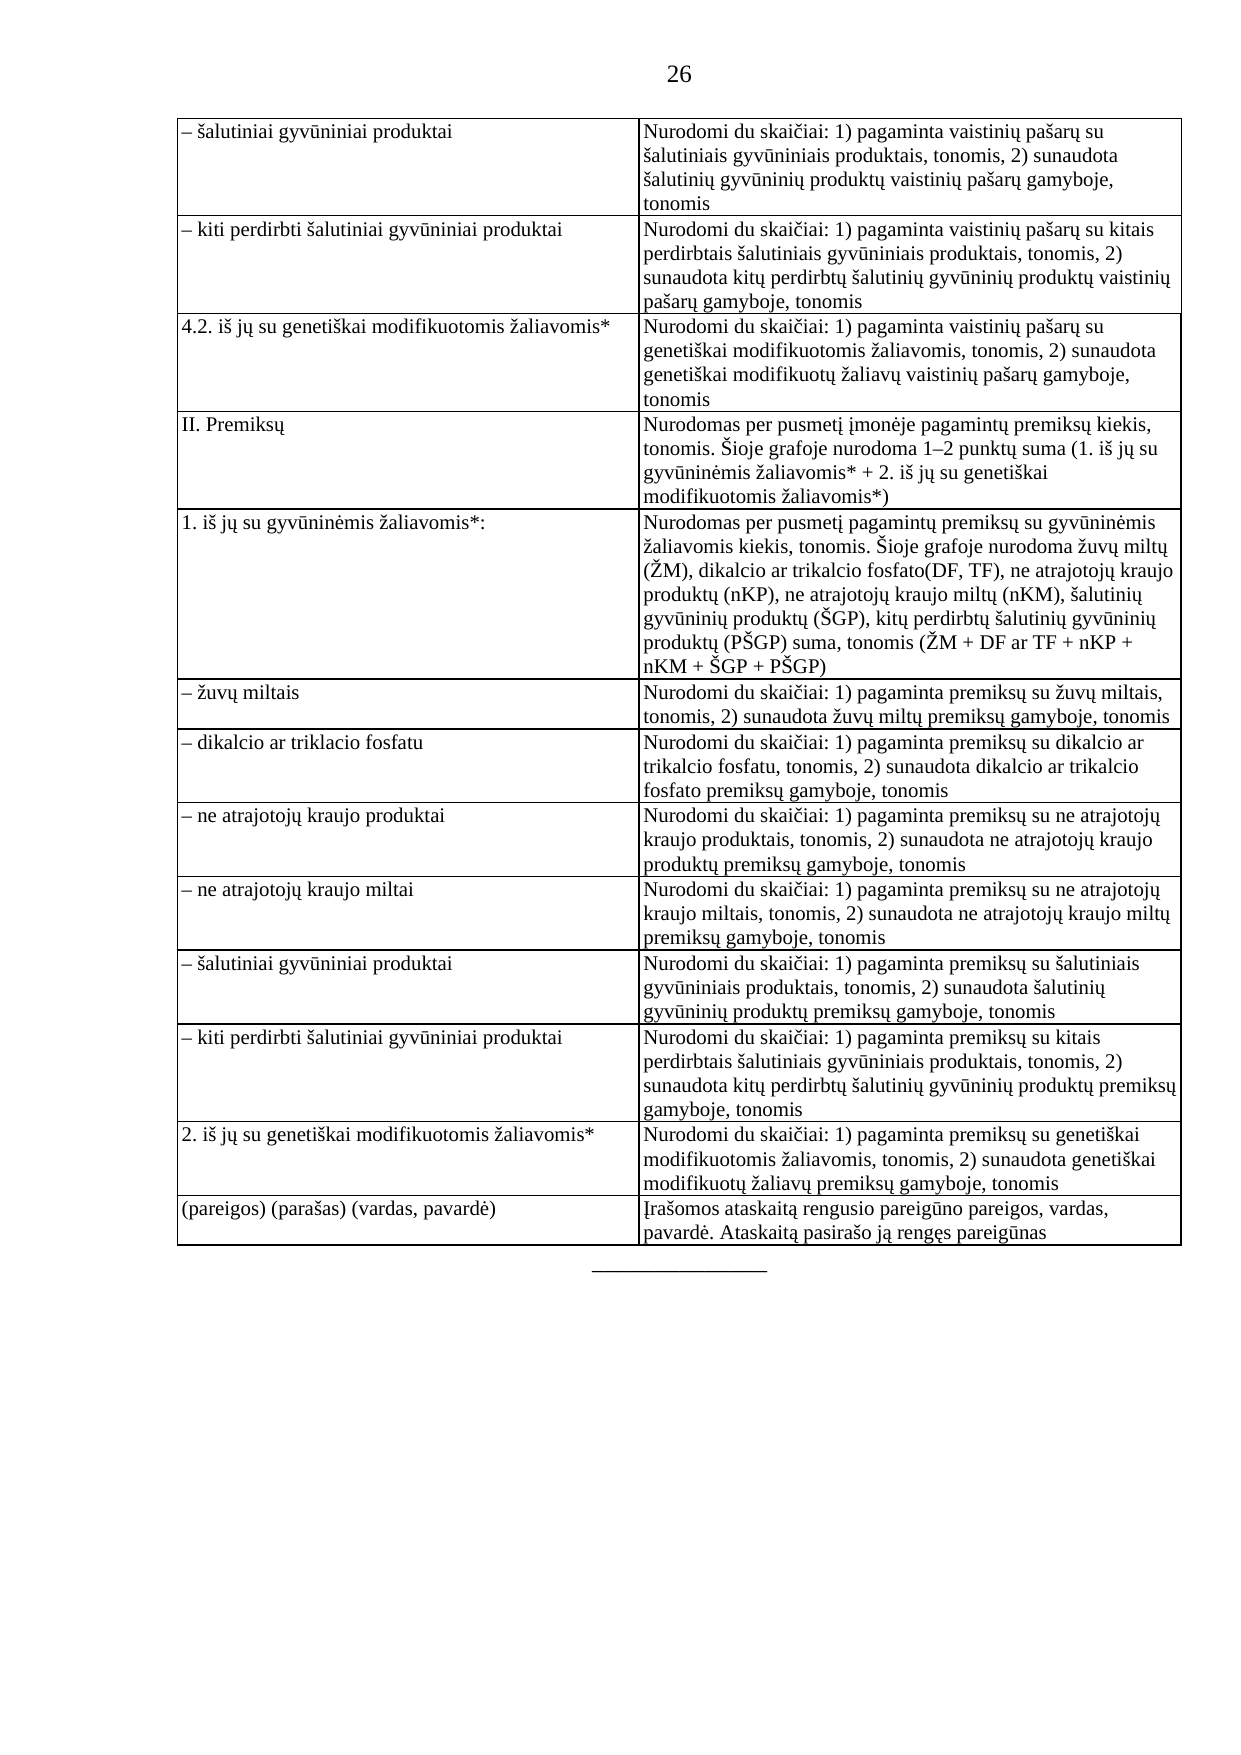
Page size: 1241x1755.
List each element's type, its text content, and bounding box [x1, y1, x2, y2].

table_cell – kiti perdirbti šalutiniai gyvūniniai produktai [178, 1025, 638, 1121]
text ______________ [177, 1246, 1181, 1274]
table_cell – žuvų miltais [178, 680, 638, 728]
table_cell – šalutiniai gyvūniniai produktai [178, 951, 638, 1023]
table_cell 4.2. iš jų su genetiškai modifikuotomis žaliavomis* [178, 314, 638, 411]
table_cell – ne atrajotojų kraujo produktai [178, 803, 638, 876]
table_cell 2. iš jų su genetiškai modifikuotomis žaliavomis* [178, 1122, 638, 1194]
table_cell (pareigos) (parašas) (vardas, pavardė) [178, 1196, 638, 1244]
table_cell – ne atrajotojų kraujo miltai [178, 877, 638, 949]
table_cell – dikalcio ar triklacio fosfatu [178, 730, 638, 802]
table_cell 1. iš jų su gyvūninėmis žaliavomis*: [178, 510, 638, 678]
table_cell – kiti perdirbti šalutiniai gyvūniniai produktai [178, 216, 638, 313]
table_cell – šalutiniai gyvūniniai produktai [178, 119, 638, 215]
table_cell II. Premiksų [178, 412, 638, 508]
